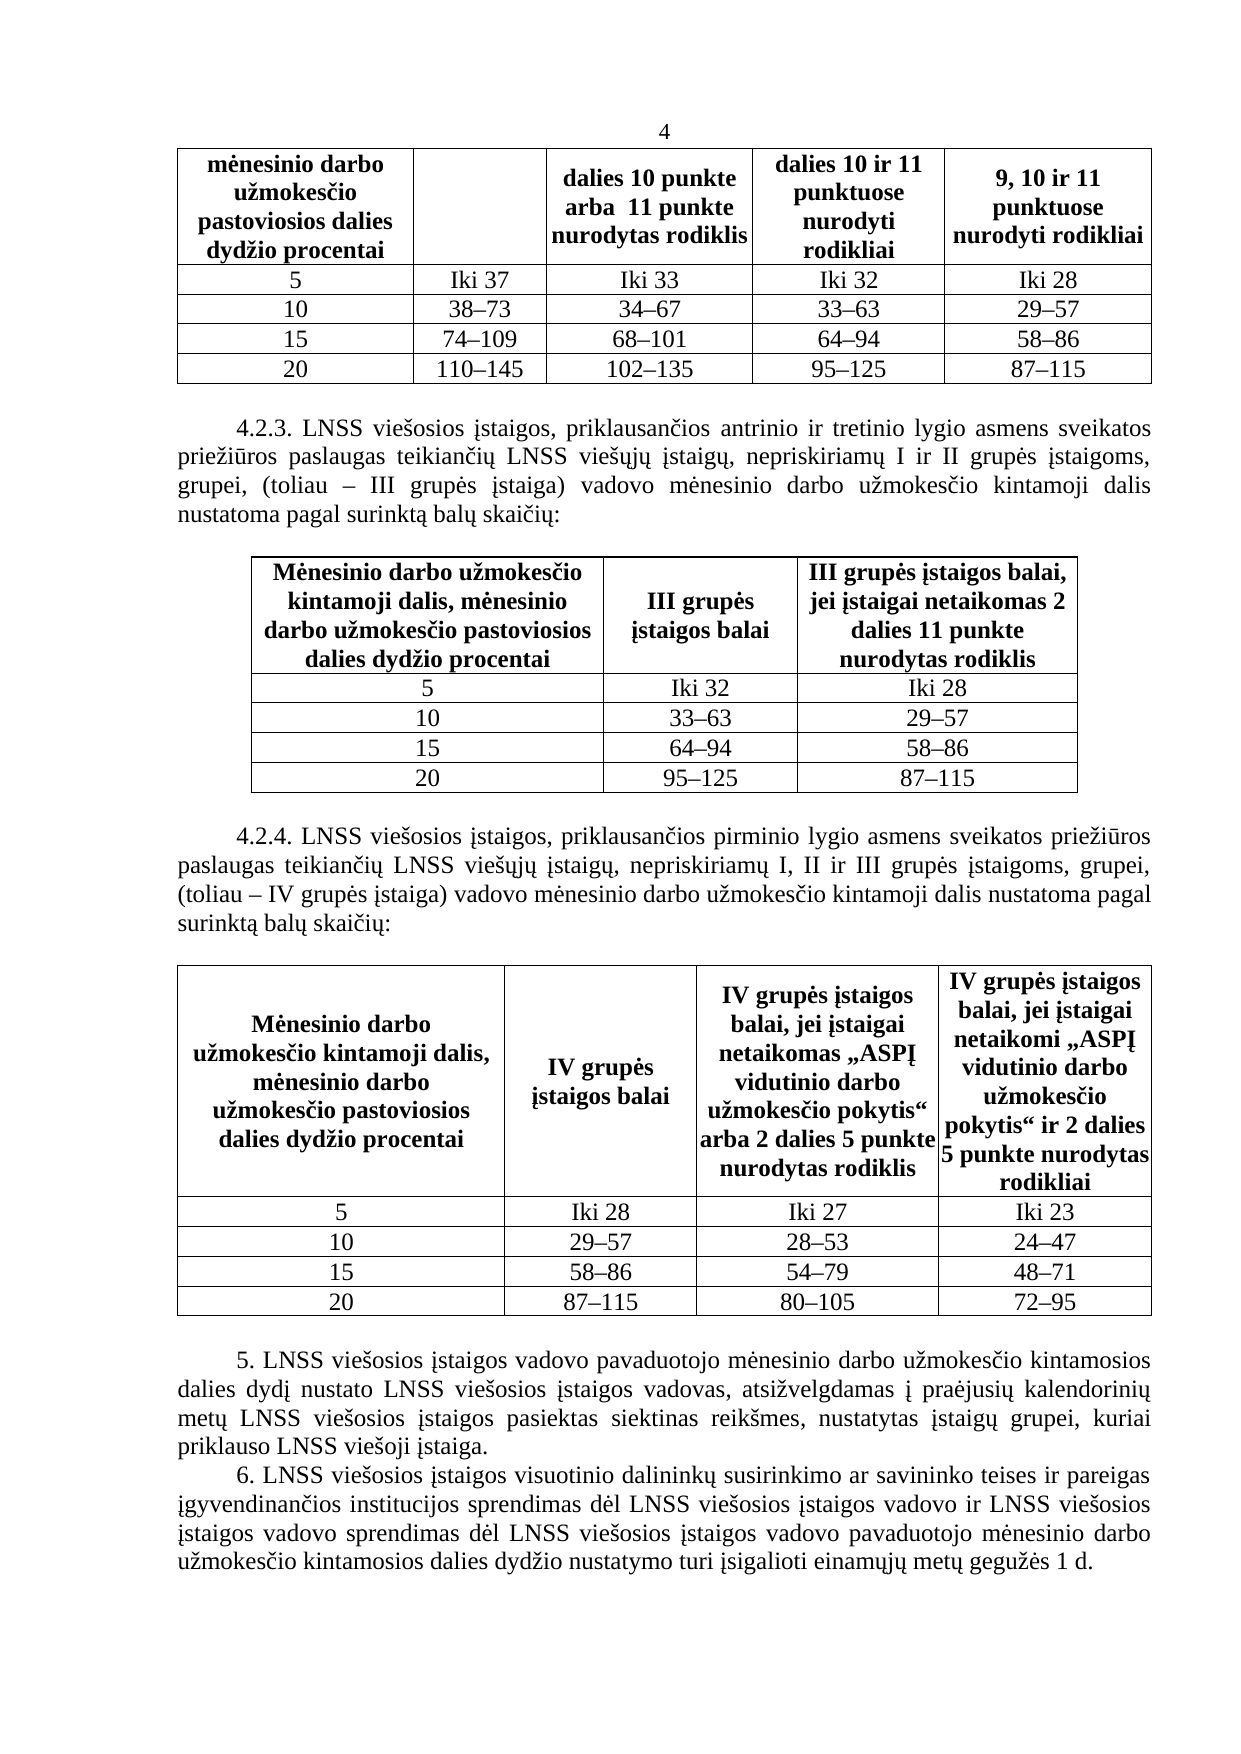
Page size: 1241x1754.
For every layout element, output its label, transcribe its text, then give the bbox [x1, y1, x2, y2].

table_cell 48–71 [939, 1257, 1151, 1286]
table_header Mėnesinio darbo užmokesčio kintamoji dalis, mėnesinio darbo užmokesčio pastoviosios dalies dydžio procentai [178, 966, 504, 1196]
table_cell 58–86 [505, 1257, 696, 1286]
table_cell 15 [178, 1257, 504, 1286]
table_cell 5 [252, 674, 603, 702]
table_cell 15 [178, 324, 413, 353]
table_cell 34–67 [547, 295, 752, 323]
table_header III grupės įstaigos balai [604, 558, 797, 672]
table_cell 5 [178, 1197, 504, 1226]
table_cell 10 [178, 1227, 504, 1256]
table_cell 95–125 [753, 354, 944, 383]
table_header Mėnesinio darbo užmokesčio kintamoji dalis, mėnesinio darbo užmokesčio pastoviosios dalies dydžio procentai [252, 558, 603, 672]
text 6. LNSS viešosios įstaigos visuotinio dalininkų susirinkimo ar savininko teises ir pareigas įgyvendinančios institucijos sprendimas dėl LNSS viešosios įstaigos vadovo ir LNSS viešosios įstaigos vadovo sprendimas dėl LNSS viešosios įstaigos vadovo pavaduotojo mėnesinio darbo užmokesčio kintamosios dalies dydžio nustatymo turi įsigalioti einamųjų metų gegužės 1 d. [177, 1460, 1152, 1575]
table_cell 87–115 [505, 1287, 696, 1315]
table_header III grupės įstaigos balai, jei įstaigai netaikomas 2 dalies 11 punkte nurodytas rodiklis [798, 558, 1077, 672]
table_header dalies 10 ir 11 punktuose nurodyti rodikliai [753, 149, 944, 264]
table_cell 80–105 [697, 1287, 938, 1315]
table_cell 54–79 [697, 1257, 938, 1286]
table_cell 33–63 [753, 295, 944, 323]
table_cell Iki 37 [414, 265, 546, 293]
table_header IV grupės įstaigos balai, jei įstaigai netaikomas „ASPĮ vidutinio darbo užmokesčio pokytis“ arba 2 dalies 5 punkte nurodytas rodiklis [697, 966, 938, 1196]
text 4.2.3. LNSS viešosios įstaigos, priklausančios antrinio ir tretinio lygio asmens sveikatos priežiūros paslaugas teikiančių LNSS viešųjų įstaigų, nepriskiriamų I ir II grupės įstaigoms, grupei, (toliau – III grupės įstaiga) vadovo mėnesinio darbo užmokesčio kintamoji dalis nustatoma pagal surinktą balų skaičių: [177, 413, 1152, 528]
table_cell Iki 27 [697, 1197, 938, 1226]
table_cell 29–57 [798, 703, 1077, 732]
table_cell 10 [178, 295, 413, 323]
text 4.2.4. LNSS viešosios įstaigos, priklausančios pirminio lygio asmens sveikatos priežiūros paslaugas teikiančių LNSS viešųjų įstaigų, nepriskiriamų I, II ir III grupės įstaigoms, grupei, (toliau – IV grupės įstaiga) vadovo mėnesinio darbo užmokesčio kintamoji dalis nustatoma pagal surinktą balų skaičių: [177, 821, 1152, 936]
table_cell 68–101 [547, 324, 752, 353]
table_cell 95–125 [604, 763, 797, 792]
table_cell 64–94 [604, 733, 797, 762]
table_header mėnesinio darbo užmokesčio pastoviosios dalies dydžio procentai [178, 149, 413, 264]
table_cell 87–115 [945, 354, 1151, 383]
table_header IV grupės įstaigos balai, jei įstaigai netaikomi „ASPĮ vidutinio darbo užmokesčio pokytis“ ir 2 dalies 5 punkte nurodytas rodikliai [939, 966, 1151, 1196]
table_cell 110–145 [414, 354, 546, 383]
table_cell 10 [252, 703, 603, 732]
table_cell 74–109 [414, 324, 546, 353]
table_cell 20 [178, 1287, 504, 1315]
table_cell 29–57 [945, 295, 1151, 323]
table_cell 20 [252, 763, 603, 792]
table_cell 15 [252, 733, 603, 762]
table_cell Iki 28 [945, 265, 1151, 293]
table_cell 5 [178, 265, 413, 293]
table_header [414, 149, 546, 264]
table_cell 20 [178, 354, 413, 383]
table_cell 28–53 [697, 1227, 938, 1256]
table_cell 64–94 [753, 324, 944, 353]
text 5. LNSS viešosios įstaigos vadovo pavaduotojo mėnesinio darbo užmokesčio kintamosios dalies dydį nustato LNSS viešosios įstaigos vadovas, atsižvelgdamas į praėjusių kalendorinių metų LNSS viešosios įstaigos pasiektas siektinas reikšmes, nustatytas įstaigų grupei, kuriai priklauso LNSS viešoji įstaiga. [177, 1345, 1152, 1460]
table_cell Iki 28 [798, 674, 1077, 702]
table_cell Iki 32 [604, 674, 797, 702]
table_cell Iki 28 [505, 1197, 696, 1226]
table_cell Iki 32 [753, 265, 944, 293]
table_cell 58–86 [945, 324, 1151, 353]
table_cell Iki 33 [547, 265, 752, 293]
table_header 9, 10 ir 11 punktuose nurodyti rodikliai [945, 149, 1151, 264]
table_cell 102–135 [547, 354, 752, 383]
table_header IV grupės įstaigos balai [505, 966, 696, 1196]
table_cell 38–73 [414, 295, 546, 323]
table_cell 24–47 [939, 1227, 1151, 1256]
table_cell Iki 23 [939, 1197, 1151, 1226]
table_cell 33–63 [604, 703, 797, 732]
table_header dalies 10 punkte arba 11 punkte nurodytas rodiklis [547, 149, 752, 264]
table_cell 29–57 [505, 1227, 696, 1256]
table_cell 58–86 [798, 733, 1077, 762]
table_cell 72–95 [939, 1287, 1151, 1315]
table_cell 87–115 [798, 763, 1077, 792]
